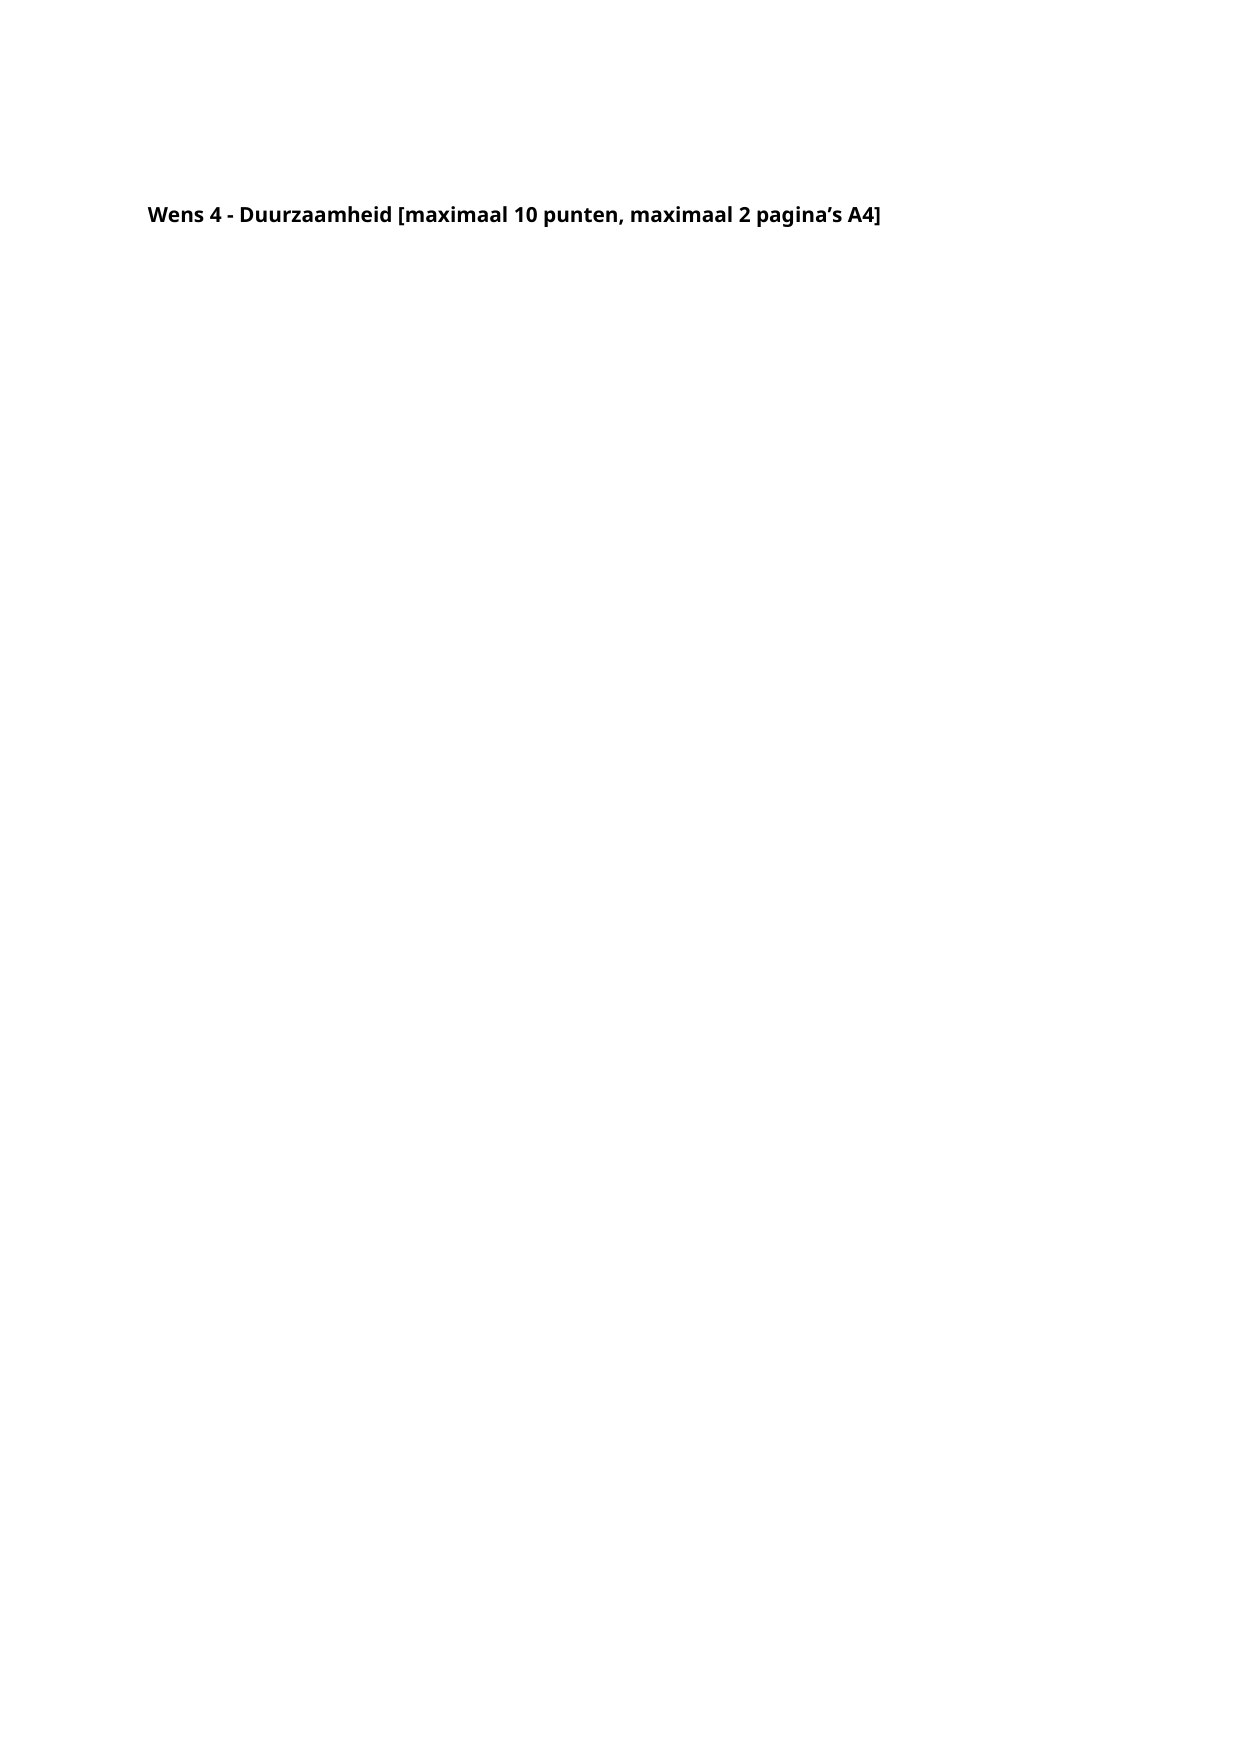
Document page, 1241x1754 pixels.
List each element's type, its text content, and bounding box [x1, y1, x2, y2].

text Wens 4 - Duurzaamheid [maximaal 10 punten, maximaal 2 pagina’s A4] [148, 201, 1093, 229]
